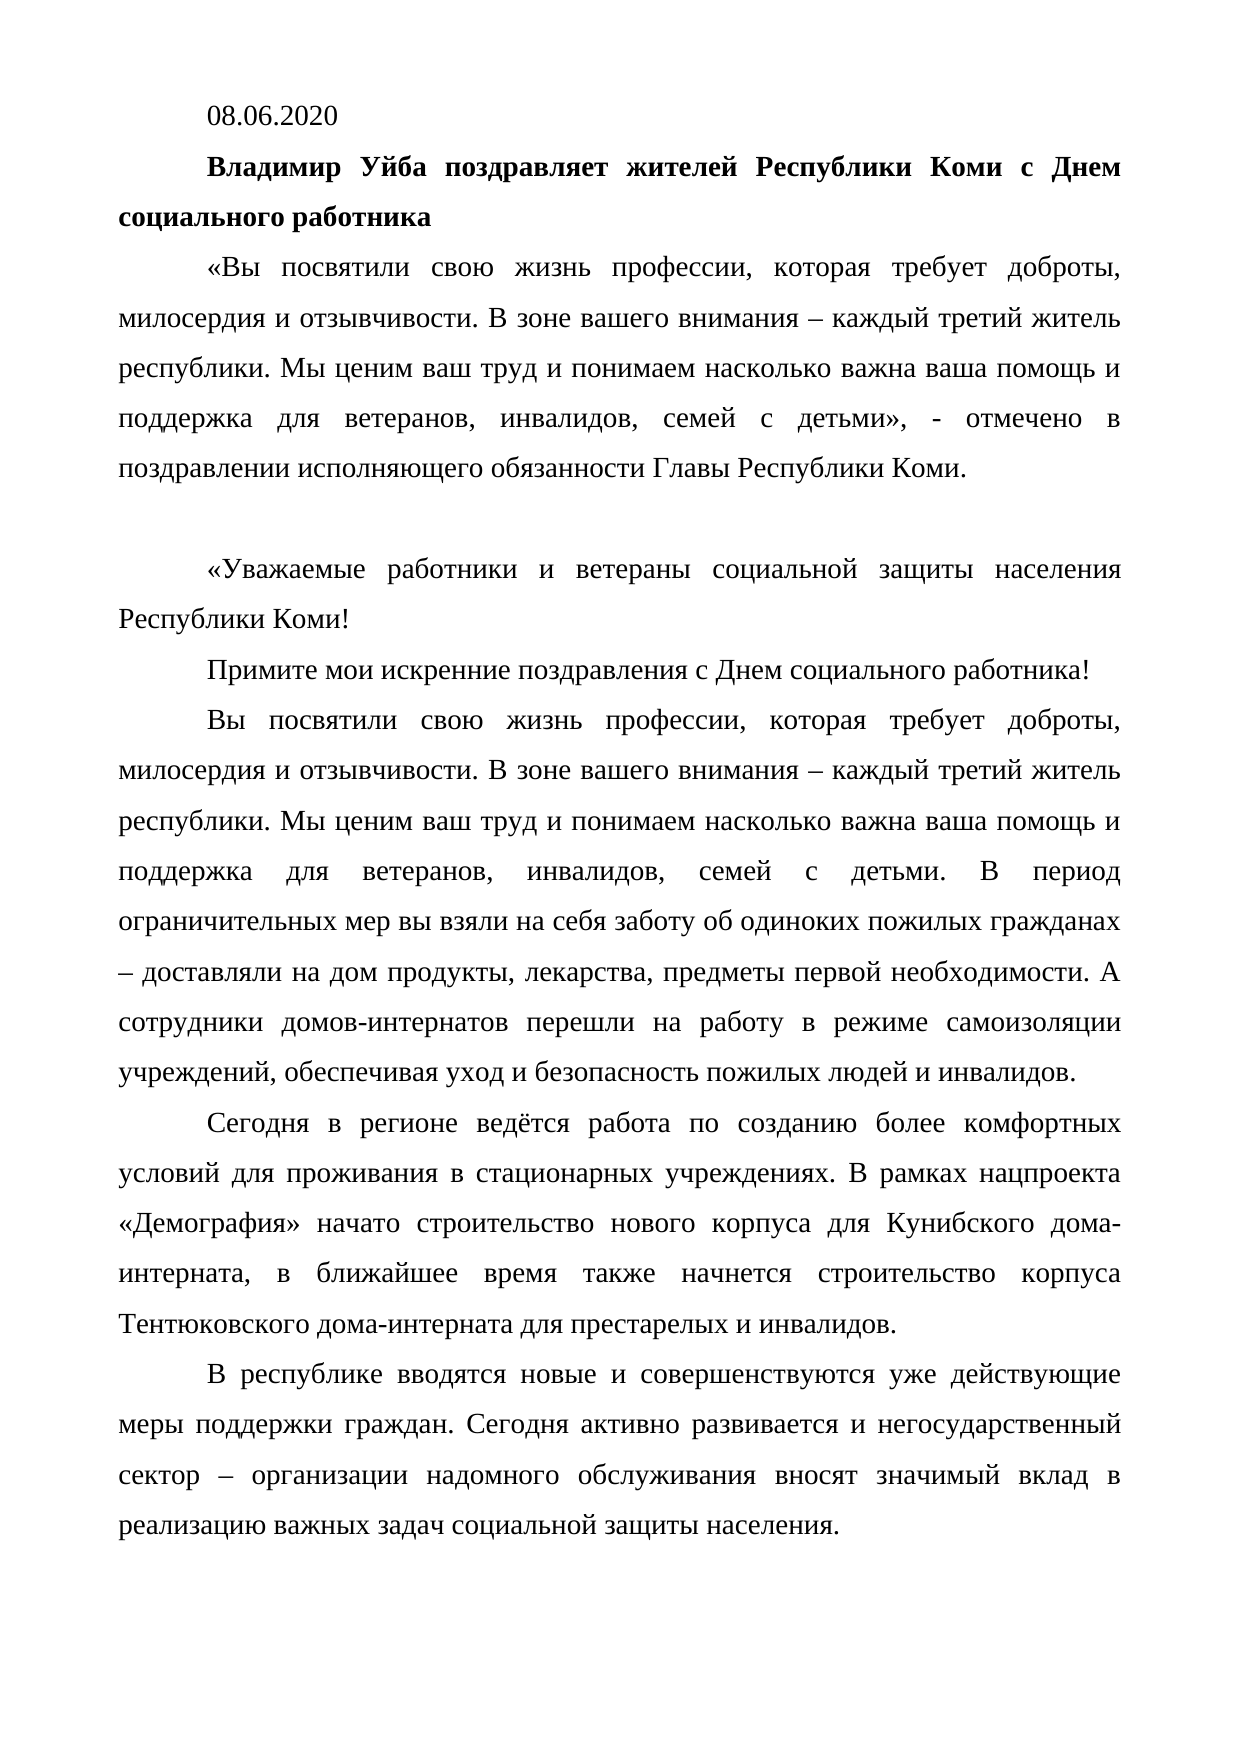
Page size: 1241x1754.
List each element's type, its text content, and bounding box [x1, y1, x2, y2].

text 08.06.2020 [118, 98, 1122, 132]
text Владимир Уйба поздравляет жителей Республики Коми с Днем социального работника [118, 149, 1122, 233]
text Сегодня в регионе ведётся работа по созданию более комфортных условий для проживания в стационарных учреждениях. В рамках нацпроекта «Демография» начато строительство нового корпуса для Кунибского дома-интерната, в ближайшее время также начнется строительство корпуса Тентюковского дома-интерната для престарелых и инвалидов. [118, 1105, 1122, 1339]
text «Вы посвятили свою жизнь профессии, которая требует доброты, милосердия и отзывчивости. В зоне вашего внимания – каждый третий житель республики. Мы ценим ваш труд и понимаем насколько важна ваша помощь и поддержка для ветеранов, инвалидов, семей с детьми», - отмечено в поздравлении исполняющего обязанности Главы Республики Коми. [118, 249, 1122, 484]
text «Уважаемые работники и ветераны социальной защиты населения Республики Коми! [118, 551, 1122, 635]
text В республике вводятся новые и совершенствуются уже действующие меры поддержки граждан. Сегодня активно развивается и негосударственный сектор – организации надомного обслуживания вносят значимый вклад в реализацию важных задач социальной защиты населения. [118, 1356, 1122, 1541]
text Вы посвятили свою жизнь профессии, которая требует доброты, милосердия и отзывчивости. В зоне вашего внимания – каждый третий житель республики. Мы ценим ваш труд и понимаем насколько важна ваша помощь и поддержка для ветеранов, инвалидов, семей с детьми. В период ограничительных мер вы взяли на себя заботу об одиноких пожилых гражданах – доставляли на дом продукты, лекарства, предметы первой необходимости. А сотрудники домов-интернатов перешли на работу в режиме самоизоляции учреждений, обеспечивая уход и безопасность пожилых людей и инвалидов. [118, 702, 1122, 1088]
text Примите мои искренние поздравления с Днем социального работника! [118, 652, 1122, 685]
